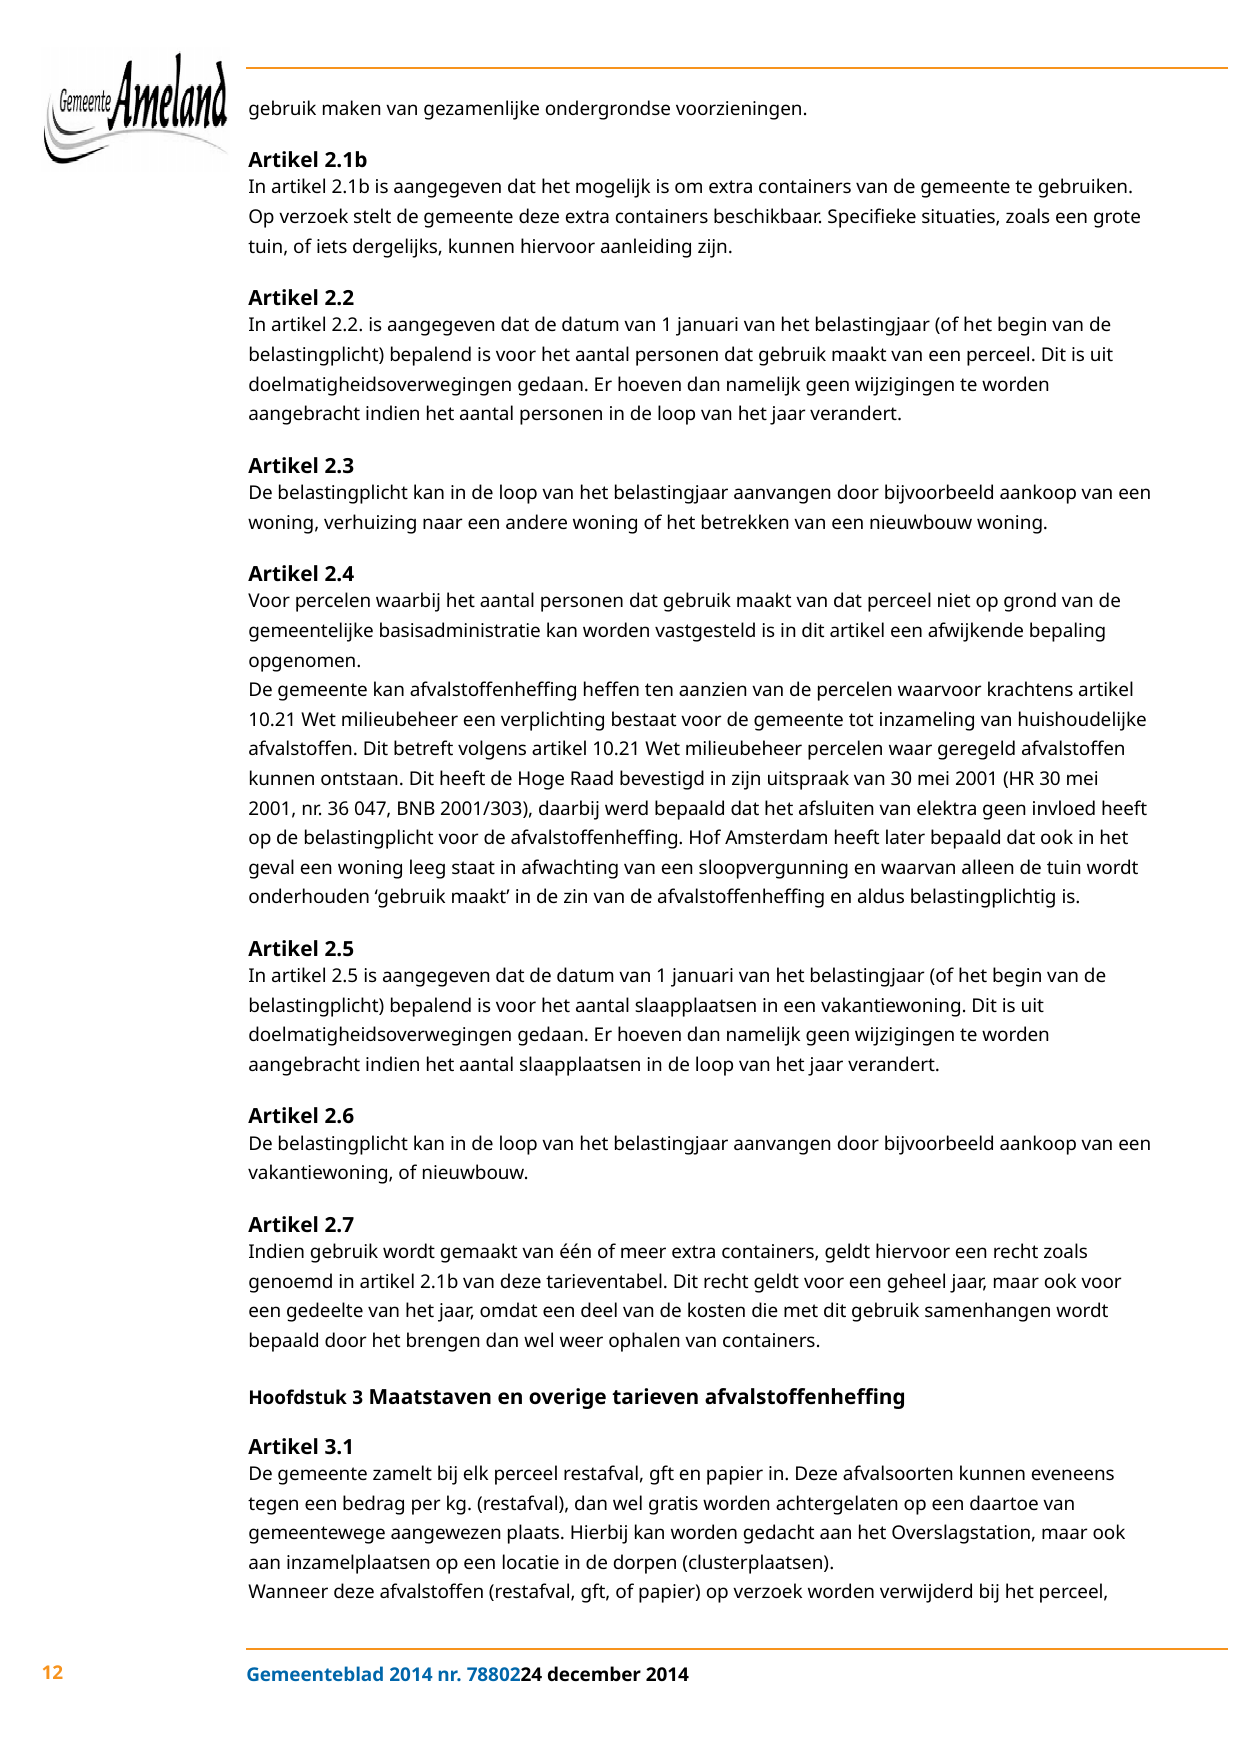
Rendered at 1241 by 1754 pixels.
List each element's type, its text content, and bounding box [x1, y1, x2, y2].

text De belastingplicht kan in de loop van het belastingjaar aanvangen door bijvoorbeeld aankoop van een vakantiewoning, of nieuwbouw. [248, 1130, 1152, 1185]
text Artikel 2.7 [248, 1210, 1152, 1238]
text gebruik maken van gezamenlijke ondergrondse voorzieningen. [248, 95, 1152, 121]
text In artikel 2.5 is aangegeven dat de datum van 1 januari van het belastingjaar (of het begin van de belastingplicht) bepalend is voor het aantal slaapplaatsen in een vakantiewoning. Dit is uit doelmatigheidsoverwegingen gedaan. Er hoeven dan namelijk geen wijzigingen te worden aangebracht indien het aantal slaapplaatsen in de loop van het jaar verandert. [248, 962, 1152, 1077]
text Artikel 3.1 [248, 1432, 1152, 1460]
text Artikel 2.1b [248, 145, 1152, 174]
text Artikel 2.3 [248, 451, 1152, 479]
text In artikel 2.1b is aangegeven dat het mogelijk is om extra containers van de gemeente te gebruiken. Op verzoek stelt de gemeente deze extra containers beschikbaar. Specifieke situaties, zoals een grote tuin, of iets dergelijks, kunnen hiervoor aanleiding zijn. [248, 174, 1152, 258]
text Artikel 2.4 [248, 559, 1152, 588]
text Indien gebruik wordt gemaakt van één of meer extra containers, geldt hiervoor een recht zoals genoemd in artikel 2.1b van deze tarieventabel. Dit recht geldt voor een geheel jaar, maar ook voor een gedeelte van het jaar, omdat een deel van de kosten die met dit gebruik samenhangen wordt bepaald door het brengen dan wel weer ophalen van containers. [248, 1238, 1152, 1353]
text Artikel 2.5 [248, 934, 1152, 962]
text De gemeente zamelt bij elk perceel restafval, gft en papier in. Deze afvalsoorten kunnen eveneens tegen een bedrag per kg. (restafval), dan wel gratis worden achtergelaten op een daartoe van gemeentewege aangewezen plaats. Hierbij kan worden gedacht aan het Overslagstation, maar ook aan inzamelplaatsen op een locatie in de dorpen (clusterplaatsen). [248, 1460, 1152, 1575]
text In artikel 2.2. is aangegeven dat de datum van 1 januari van het belastingjaar (of het begin van de belastingplicht) bepalend is voor het aantal personen dat gebruik maakt van een perceel. Dit is uit doelmatigheidsoverwegingen gedaan. Er hoeven dan namelijk geen wijzigingen te worden aangebracht indien het aantal personen in de loop van het jaar verandert. [248, 312, 1152, 426]
text Artikel 2.6 [248, 1102, 1152, 1130]
text De gemeente kan afvalstoffenheffing heffen ten aanzien van de percelen waarvoor krachtens artikel 10.21 Wet milieubeheer een verplichting bestaat voor de gemeente tot inzameling van huishoudelijke afvalstoffen. Dit betreft volgens artikel 10.21 Wet milieubeheer percelen waar geregeld afvalstoffen kunnen ontstaan. Dit heeft de Hoge Raad bevestigd in zijn uitspraak van 30 mei 2001 (HR 30 mei 2001, nr. 36 047, BNB 2001/303), daarbij werd bepaald dat het afsluiten van elektra geen invloed heeft op de belastingplicht voor de afvalstoffenheffing. Hof Amsterdam heeft later bepaald dat ook in het geval een woning leeg staat in afwachting van een sloopvergunning en waarvan alleen de tuin wordt onderhouden ‘gebruik maakt’ in de zin van de afvalstoffenheffing en aldus belastingplichtig is. [248, 676, 1152, 909]
picture [41, 47, 231, 172]
text Artikel 2.2 [248, 283, 1152, 312]
text De belastingplicht kan in de loop van het belastingjaar aanvangen door bijvoorbeeld aankoop van een woning, verhuizing naar een andere woning of het betrekken van een nieuwbouw woning. [248, 479, 1152, 534]
text Wanneer deze afvalstoffen (restafval, gft, of papier) op verzoek worden verwijderd bij het perceel, [248, 1578, 1152, 1604]
text Hoofdstuk 3 Maatstaven en overige tarieven afvalstoffenheffing [248, 1382, 1152, 1411]
text Voor percelen waarbij het aantal personen dat gebruik maakt van dat perceel niet op grond van de gemeentelijke basisadministratie kan worden vastgesteld is in dit artikel een afwijkende bepaling opgenomen. [248, 588, 1152, 673]
